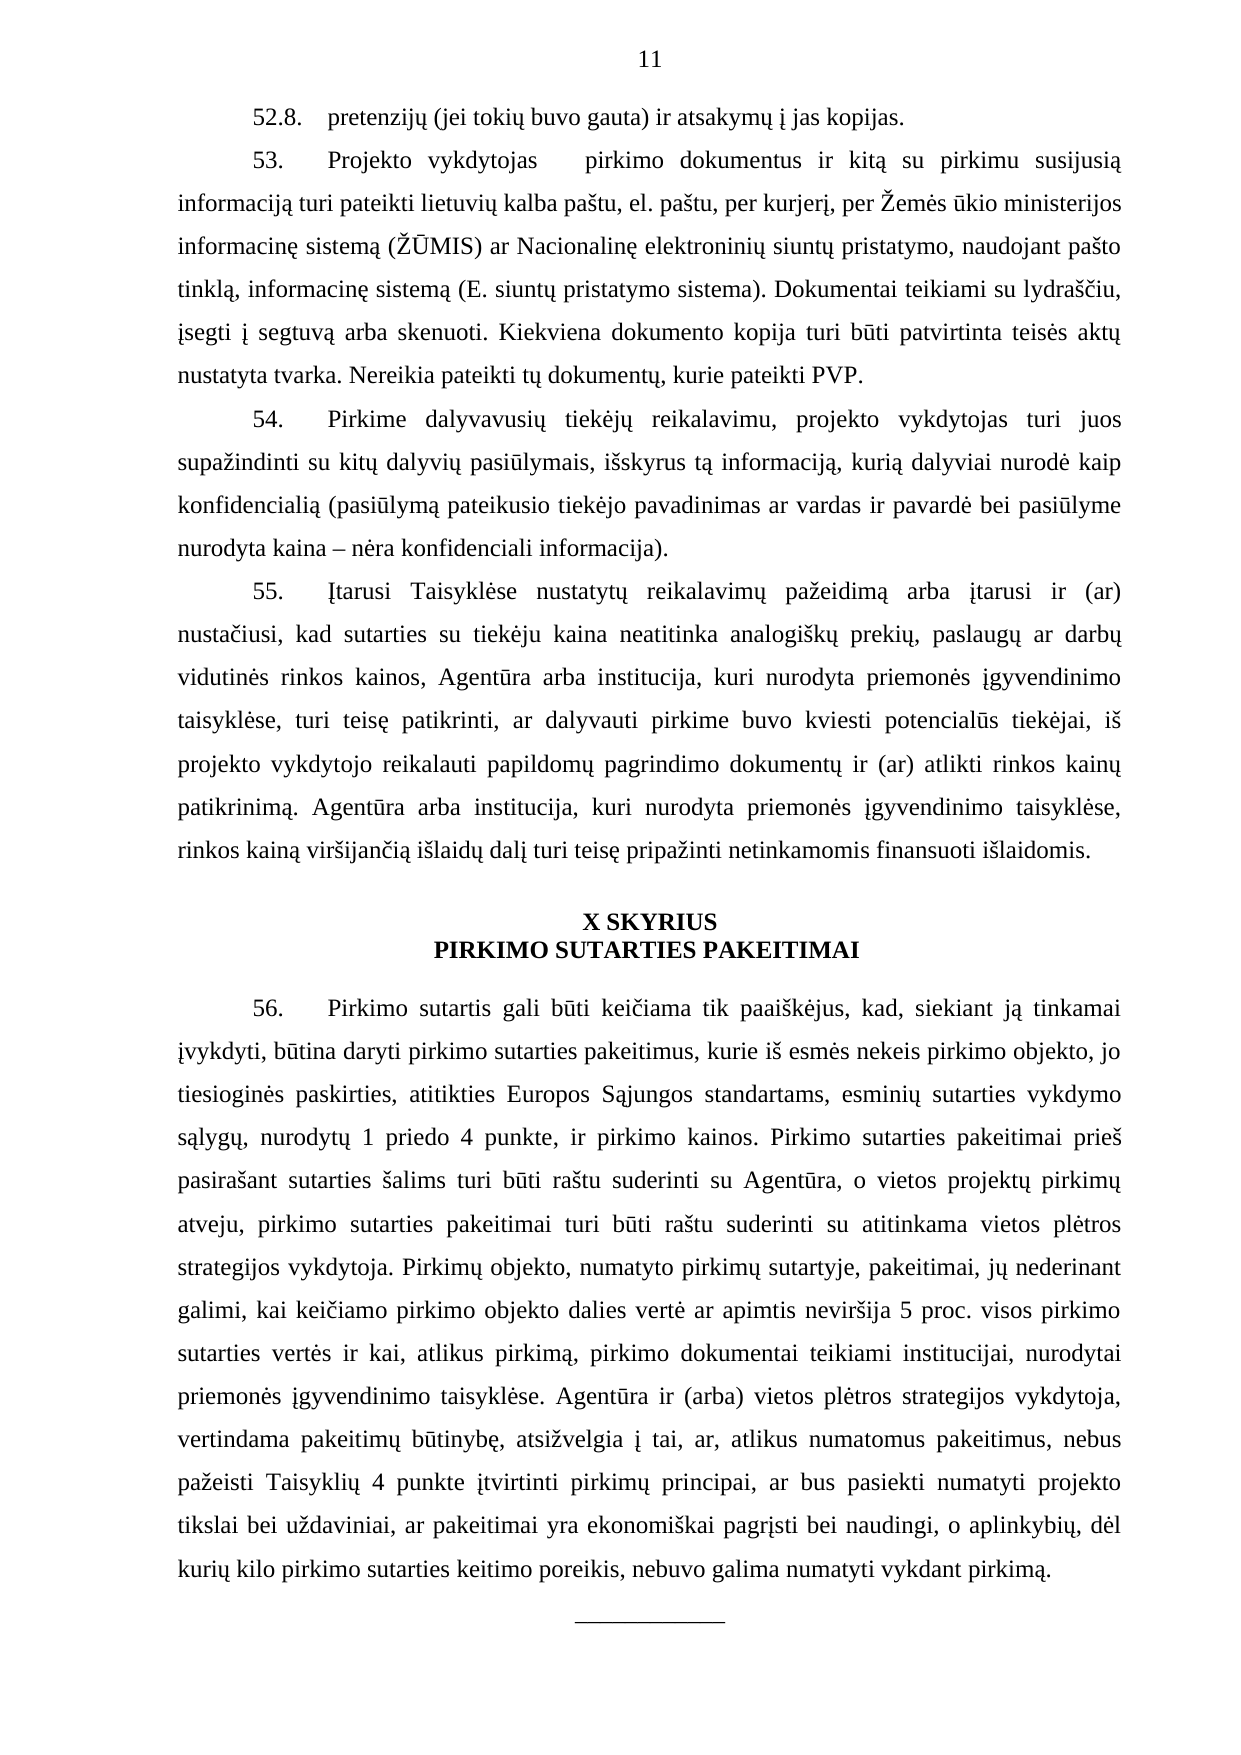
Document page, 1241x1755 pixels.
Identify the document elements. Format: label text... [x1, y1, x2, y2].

text 55. Įtarusi Taisyklėse nustatytų reikalavimų pažeidimą arba įtarusi ir (ar) nustačiusi, kad sutarties su tiekėju kaina neatitinka analogiškų prekių, paslaugų ar darbų vidutinės rinkos kainos, Agentūra arba institucija, kuri nurodyta priemonės įgyvendinimo taisyklėse, turi teisę patikrinti, ar dalyvauti pirkime buvo kviesti potencialūs tiekėjai, iš projekto vykdytojo reikalauti papildomų pagrindimo dokumentų ir (ar) atlikti rinkos kainų patikrinimą. Agentūra arba institucija, kuri nurodyta priemonės įgyvendinimo taisyklėse, rinkos kainą viršijančią išlaidų dalį turi teisę pripažinti netinkamomis finansuoti išlaidomis. [177, 576, 1122, 864]
text ____________ [177, 1597, 1122, 1626]
text PIRKIMO SUTARTIES PAKEITIMAI [177, 936, 1122, 964]
text 53. Projekto vykdytojas pirkimo dokumentus ir kitą su pirkimu susijusią informaciją turi pateikti lietuvių kalba paštu, el. paštu, per kurjerį, per Žemės ūkio ministerijos informacinę sistemą (ŽŪMIS) ar Nacionalinę elektroninių siuntų pristatymo, naudojant pašto tinklą, informacinę sistemą (E. siuntų pristatymo sistema). Dokumentai teikiami su lydraščiu, įsegti į segtuvą arba skenuoti. Kiekviena dokumento kopija turi būti patvirtinta teisės aktų nustatyta tvarka. Nereikia pateikti tų dokumentų, kurie pateikti PVP. [177, 145, 1122, 389]
text 56. Pirkimo sutartis gali būti keičiama tik paaiškėjus, kad, siekiant ją tinkamai įvykdyti, būtina daryti pirkimo sutarties pakeitimus, kurie iš esmės nekeis pirkimo objekto, jo tiesioginės paskirties, atitikties Europos Sąjungos standartams, esminių sutarties vykdymo sąlygų, nurodytų 1 priedo 4 punkte, ir pirkimo kainos. Pirkimo sutarties pakeitimai prieš pasirašant sutarties šalims turi būti raštu suderinti su Agentūra, o vietos projektų pirkimų atveju, pirkimo sutarties pakeitimai turi būti raštu suderinti su atitinkama vietos plėtros strategijos vykdytoja. Pirkimų objekto, numatyto pirkimų sutartyje, pakeitimai, jų nederinant galimi, kai keičiamo pirkimo objekto dalies vertė ar apimtis neviršija 5 proc. visos pirkimo sutarties vertės ir kai, atlikus pirkimą, pirkimo dokumentai teikiami institucijai, nurodytai priemonės įgyvendinimo taisyklėse. Agentūra ir (arba) vietos plėtros strategijos vykdytoja, vertindama pakeitimų būtinybę, atsižvelgia į tai, ar, atlikus numatomus pakeitimus, nebus pažeisti Taisyklių 4 punkte įtvirtinti pirkimų principai, ar bus pasiekti numatyti projekto tikslai bei uždaviniai, ar pakeitimai yra ekonomiškai pagrįsti bei naudingi, o aplinkybių, dėl kurių kilo pirkimo sutarties keitimo poreikis, nebuvo galima numatyti vykdant pirkimą. [177, 993, 1122, 1582]
text X SKYRIUS [177, 907, 1122, 936]
text 52.8. pretenzijų (jei tokių buvo gauta) ir atsakymų į jas kopijas. [177, 102, 1122, 131]
text 54. Pirkime dalyvavusių tiekėjų reikalavimu, projekto vykdytojas turi juos supažindinti su kitų dalyvių pasiūlymais, išskyrus tą informaciją, kurią dalyviai nurodė kaip konfidencialią (pasiūlymą pateikusio tiekėjo pavadinimas ar vardas ir pavardė bei pasiūlyme nurodyta kaina – nėra konfidenciali informacija). [177, 404, 1122, 562]
